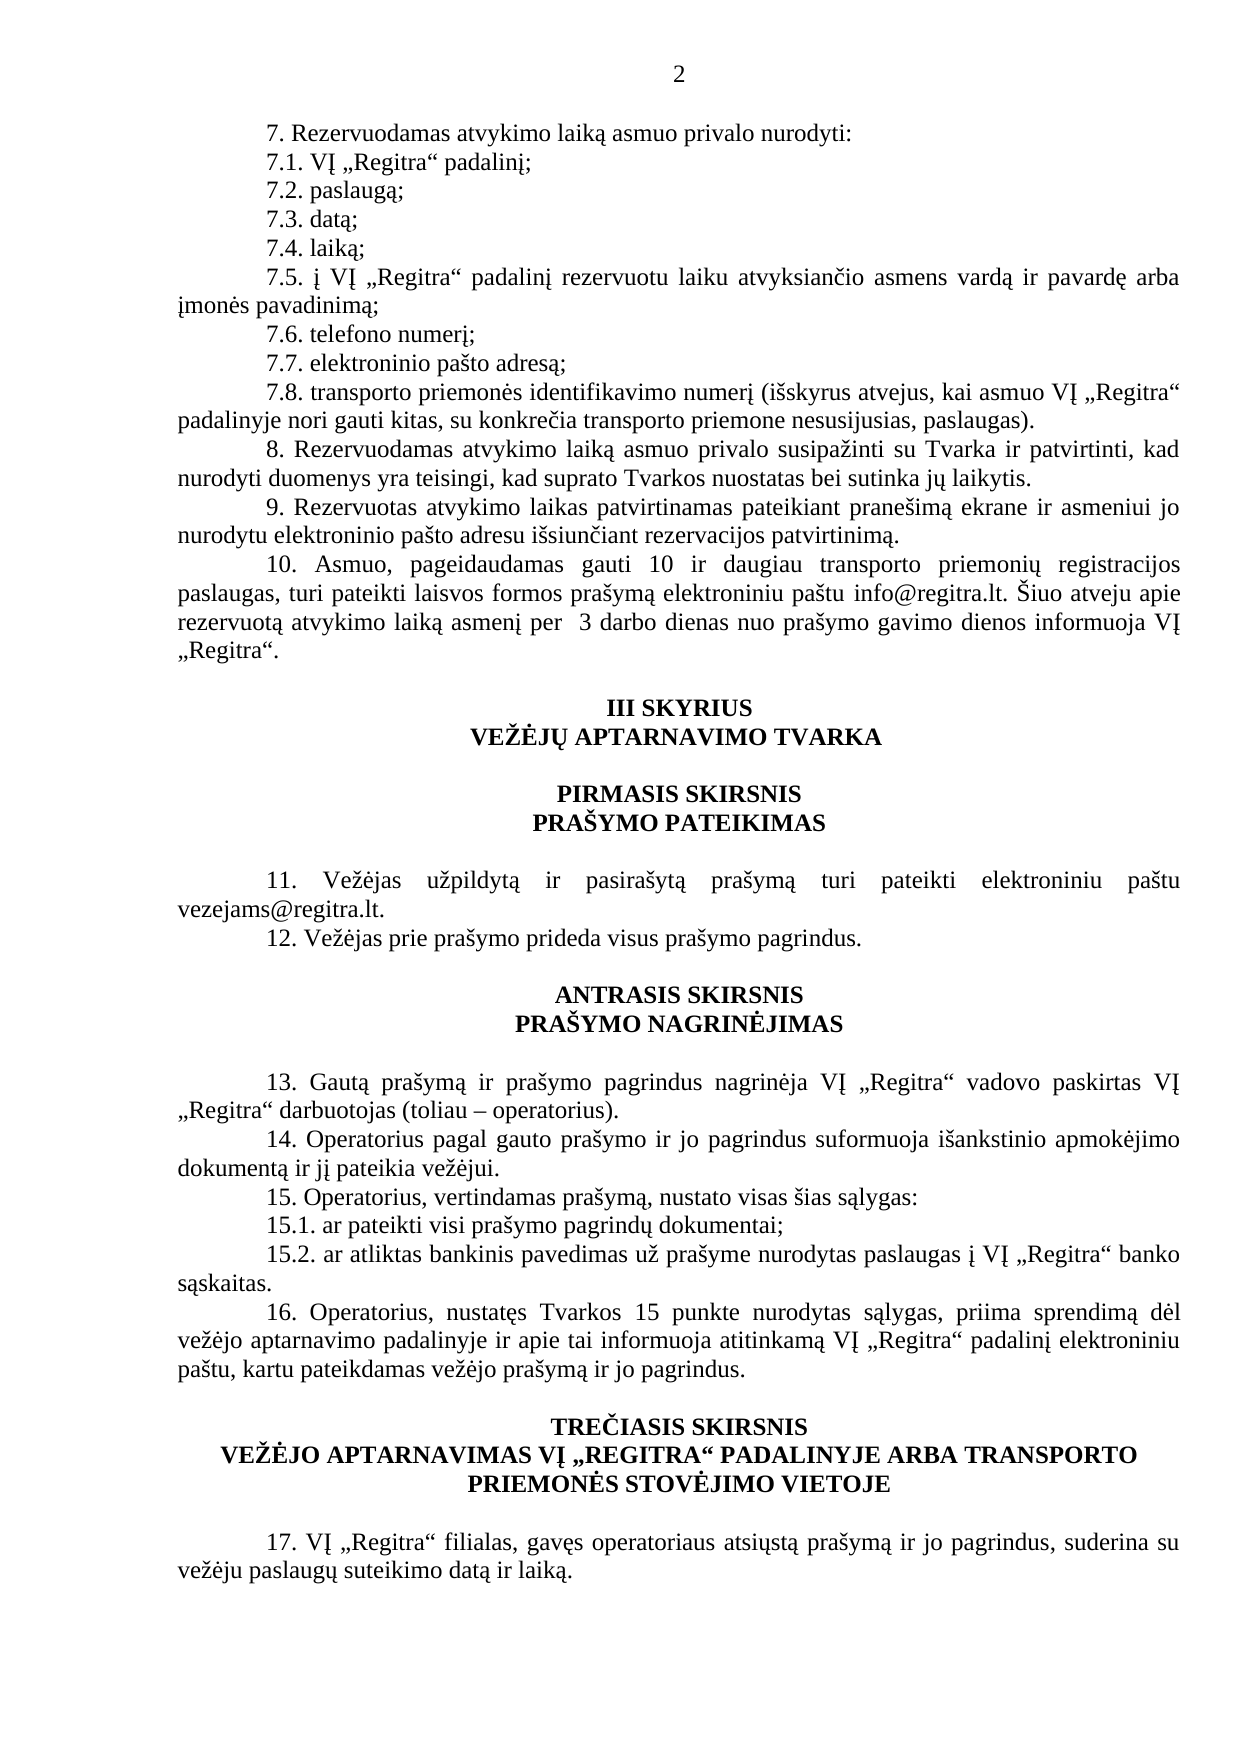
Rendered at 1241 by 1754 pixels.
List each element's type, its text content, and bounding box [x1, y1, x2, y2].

text 15. Operatorius, vertindamas prašymą, nustato visas šias sąlygas: [177, 1182, 1181, 1211]
text 7.8. transporto priemonės identifikavimo numerį (išskyrus atvejus, kai asmuo VĮ „Regitra“ padalinyje nori gauti kitas, su konkrečia transporto priemone nesusijusias, paslaugas). [177, 377, 1181, 434]
text PIRMASIS SKIRSNIS [177, 779, 1181, 808]
text 15.2. ar atliktas bankinis pavedimas už prašyme nurodytas paslaugas į VĮ „Regitra“ banko sąskaitas. [177, 1239, 1181, 1297]
text 7.2. paslaugą; [177, 176, 1181, 204]
text 9. Rezervuotas atvykimo laikas patvirtinamas pateikiant pranešimą ekrane ir asmeniui jo nurodytu elektroninio pašto adresu išsiunčiant rezervacijos patvirtinimą. [177, 492, 1181, 549]
text 17. VĮ „Regitra“ filialas, gavęs operatoriaus atsiųstą prašymą ir jo pagrindus, suderina su vežėju paslaugų suteikimo datą ir laiką. [177, 1527, 1181, 1584]
text 10. Asmuo, pageidaudamas gauti 10 ir daugiau transporto priemonių registracijos paslaugas, turi pateikti laisvos formos prašymą elektroniniu paštu info@regitra.lt. Šiuo atveju apie rezervuotą atvykimo laiką asmenį per 3 darbo dienas nuo prašymo gavimo dienos informuoja VĮ „Regitra“. [177, 549, 1181, 664]
text VEŽĖJŲ APTARNAVIMO TVARKA [177, 722, 1181, 751]
text 12. Vežėjas prie prašymo prideda visus prašymo pagrindus. [177, 923, 1181, 952]
text 7.5. į VĮ „Regitra“ padalinį rezervuotu laiku atvyksiančio asmens vardą ir pavardę arba įmonės pavadinimą; [177, 262, 1181, 319]
text 7.7. elektroninio pašto adresą; [177, 348, 1181, 377]
text 13. Gautą prašymą ir prašymo pagrindus nagrinėja VĮ „Regitra“ vadovo paskirtas VĮ „Regitra“ darbuotojas (toliau – operatorius). [177, 1067, 1181, 1124]
text 7.3. datą; [177, 204, 1181, 233]
text 11. Vežėjas užpildytą ir pasirašytą prašymą turi pateikti elektroniniu paštu vezejams@regitra.lt. [177, 866, 1181, 923]
text ANTRASIS SKIRSNIS [177, 981, 1181, 1009]
text 7. Rezervuodamas atvykimo laiką asmuo privalo nurodyti: [177, 118, 1181, 147]
text PRAŠYMO NAGRINĖJIMAS [177, 1009, 1181, 1038]
text 14. Operatorius pagal gauto prašymo ir jo pagrindus suformuoja išankstinio apmokėjimo dokumentą ir jį pateikia vežėjui. [177, 1124, 1181, 1182]
text III SKYRIUS [177, 693, 1181, 722]
text VEŽĖJO APTARNAVIMAS VĮ „REGITRA“ PADALINYJE ARBA TRANSPORTO PRIEMONĖS STOVĖJIMO VIETOJE [177, 1441, 1181, 1498]
text TREČIASIS SKIRSNIS [177, 1412, 1181, 1441]
text 7.1. VĮ „Regitra“ padalinį; [177, 147, 1181, 176]
text 7.4. laiką; [177, 233, 1181, 262]
text 8. Rezervuodamas atvykimo laiką asmuo privalo susipažinti su Tvarka ir patvirtinti, kad nurodyti duomenys yra teisingi, kad suprato Tvarkos nuostatas bei sutinka jų laikytis. [177, 434, 1181, 492]
text 15.1. ar pateikti visi prašymo pagrindų dokumentai; [177, 1211, 1181, 1239]
text 7.6. telefono numerį; [177, 319, 1181, 348]
text PRAŠYMO PATEIKIMAS [177, 808, 1181, 837]
text 16. Operatorius, nustatęs Tvarkos 15 punkte nurodytas sąlygas, priima sprendimą dėl vežėjo aptarnavimo padalinyje ir apie tai informuoja atitinkamą VĮ „Regitra“ padalinį elektroniniu paštu, kartu pateikdamas vežėjo prašymą ir jo pagrindus. [177, 1297, 1181, 1383]
